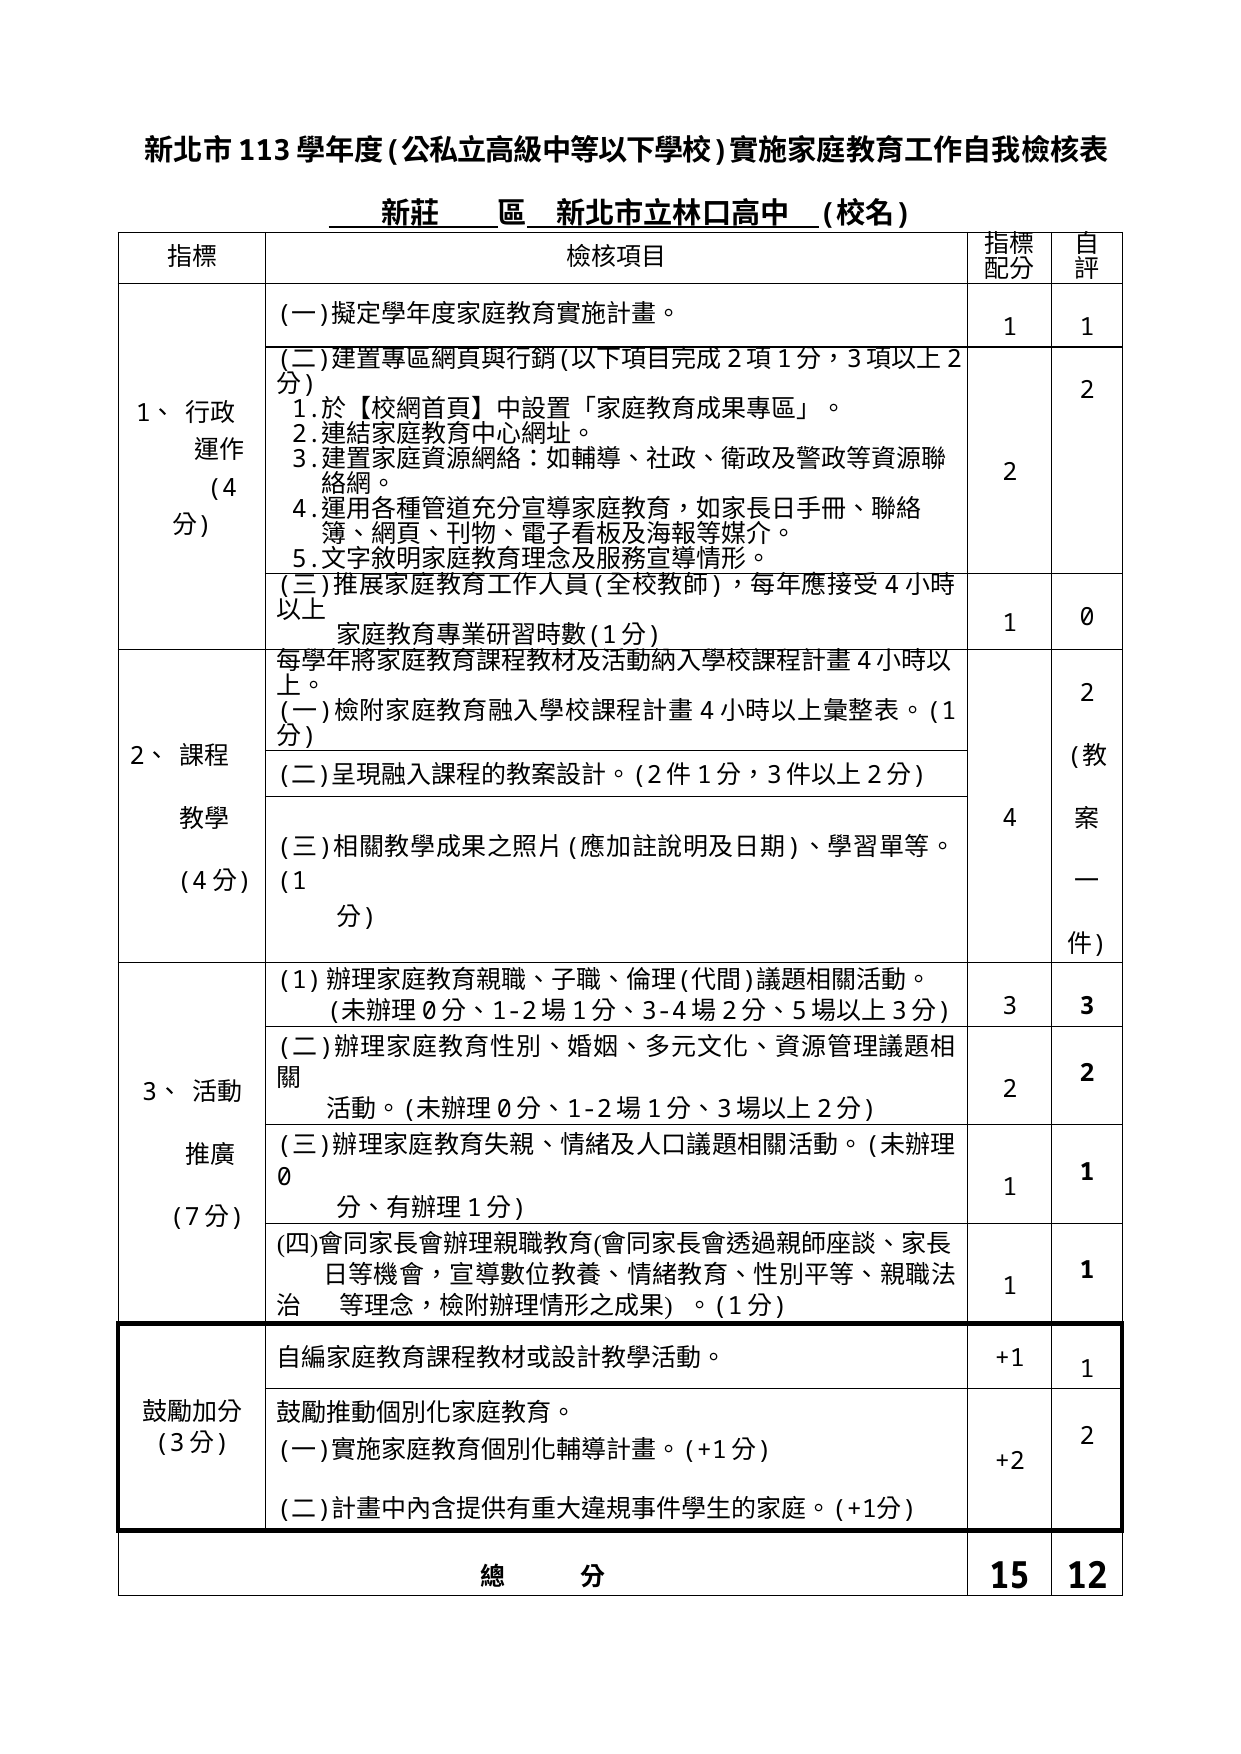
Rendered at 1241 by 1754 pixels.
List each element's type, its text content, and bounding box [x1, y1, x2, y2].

table_cell 2 [1052, 1389, 1120, 1528]
table_cell (三)相關教學成果之照片(應加註說明及日期)、學習單等。(1 分) [266, 797, 967, 962]
table_cell 2 [968, 348, 1051, 572]
table_cell 1 [968, 284, 1051, 346]
table_cell 15 [968, 1533, 1051, 1595]
table_cell 3 [1052, 963, 1122, 1026]
table_cell (二)辦理家庭教育性別、婚姻、多元文化、資源管理議題相關 活動。(未辦理0分、1-2場1分、3場以上2分) [266, 1027, 967, 1124]
table_header 檢核項目 [266, 233, 967, 283]
table_cell 2 [1052, 1027, 1122, 1124]
table_cell (三)推展家庭教育工作人員(全校教師)，每年應接受4小時以上 家庭教育專業研習時數(1分) [266, 574, 967, 648]
table_cell 鼓勵推動個別化家庭教育。 (一)實施家庭教育個別化輔導計畫。(+1分) (二)計畫中內含提供有重大違規事件學生的家庭。(+1分) [266, 1389, 967, 1528]
table_cell 3 [968, 963, 1051, 1026]
table_cell 1 [1052, 284, 1122, 346]
text 新莊 區 新北市立林口高中 (校名) [118, 169, 1122, 232]
table_cell 2 [1052, 348, 1122, 572]
table_header 自評 [1052, 233, 1122, 283]
table_header 指標 [119, 233, 265, 283]
table_cell (二)呈現融入課程的教案設計。(2件1分，3件以上2分) [266, 751, 967, 796]
table_cell 行政 運作 (4分) [119, 284, 265, 648]
table_cell 2 [968, 1027, 1051, 1124]
table_cell 0 [1052, 574, 1122, 648]
table_cell (四)會同家長會辦理親職教育(會同家長會透過親師座談、家長 日等機會，宣導數位教養、情緒教育、性別平等、親職法治 等理念，檢附辦理情形之成果) 。(1分) [266, 1224, 967, 1321]
table_cell 12 [1052, 1533, 1122, 1595]
table_cell (一)擬定學年度家庭教育實施計畫。 [266, 284, 967, 346]
table_cell (三)辦理家庭教育失親、情緒及人口議題相關活動。(未辦理0 分、有辦理1分) [266, 1125, 967, 1222]
table_cell 課程 教學 (4分) [119, 650, 265, 962]
table_cell 1 [968, 1125, 1051, 1222]
table_cell 4 [968, 650, 1051, 962]
text 新北市113學年度(公私立高級中等以下學校)實施家庭教育工作自我檢核表 [131, 127, 1122, 169]
table_cell 每學年將家庭教育課程教材及活動納入學校課程計畫4小時以 上。 (一)檢附家庭教育融入學校課程計畫4小時以上彙整表。(1分) [266, 650, 967, 749]
table_cell 總 分 [119, 1533, 967, 1595]
table_cell 1 [1052, 1125, 1122, 1222]
table_cell 1 [968, 574, 1051, 648]
table_cell 活動推廣 (7分) [119, 963, 265, 1321]
table_cell +2 [968, 1389, 1051, 1528]
table_cell 2 (教案一件) [1052, 650, 1122, 962]
table_cell +1 [968, 1326, 1051, 1388]
table_cell 1 [968, 1224, 1051, 1321]
table_header 指標 配分 [968, 233, 1051, 283]
table_cell 1 [1052, 1224, 1122, 1321]
table_cell 鼓勵加分 (3分) [120, 1326, 265, 1528]
table_cell (二)建置專區網頁與行銷(以下項目完成2項1分，3項以上2分) 1.於【校網首頁】中設置「家庭教育成果專區」。 2.連結家庭教育中心網址。 3.建置家庭資源網絡：如輔導、社政、衛政及警政等資源聯 絡網。 4.運用各種管道充分宣導家庭教育，如家長日手冊、聯絡 簿、網頁、刊物、電子看板及海報等媒介。 5.文字敘明家庭教育理念及服務宣導情形。 [266, 348, 967, 572]
table_cell 1 [1052, 1326, 1120, 1388]
table_cell 自編家庭教育課程教材或設計教學活動。 [266, 1326, 967, 1388]
table_cell 辦理家庭教育親職、子職、倫理(代間)議題相關活動。 (未辦理0分、1-2場1分、3-4場2分、5場以上3分) [266, 963, 967, 1026]
